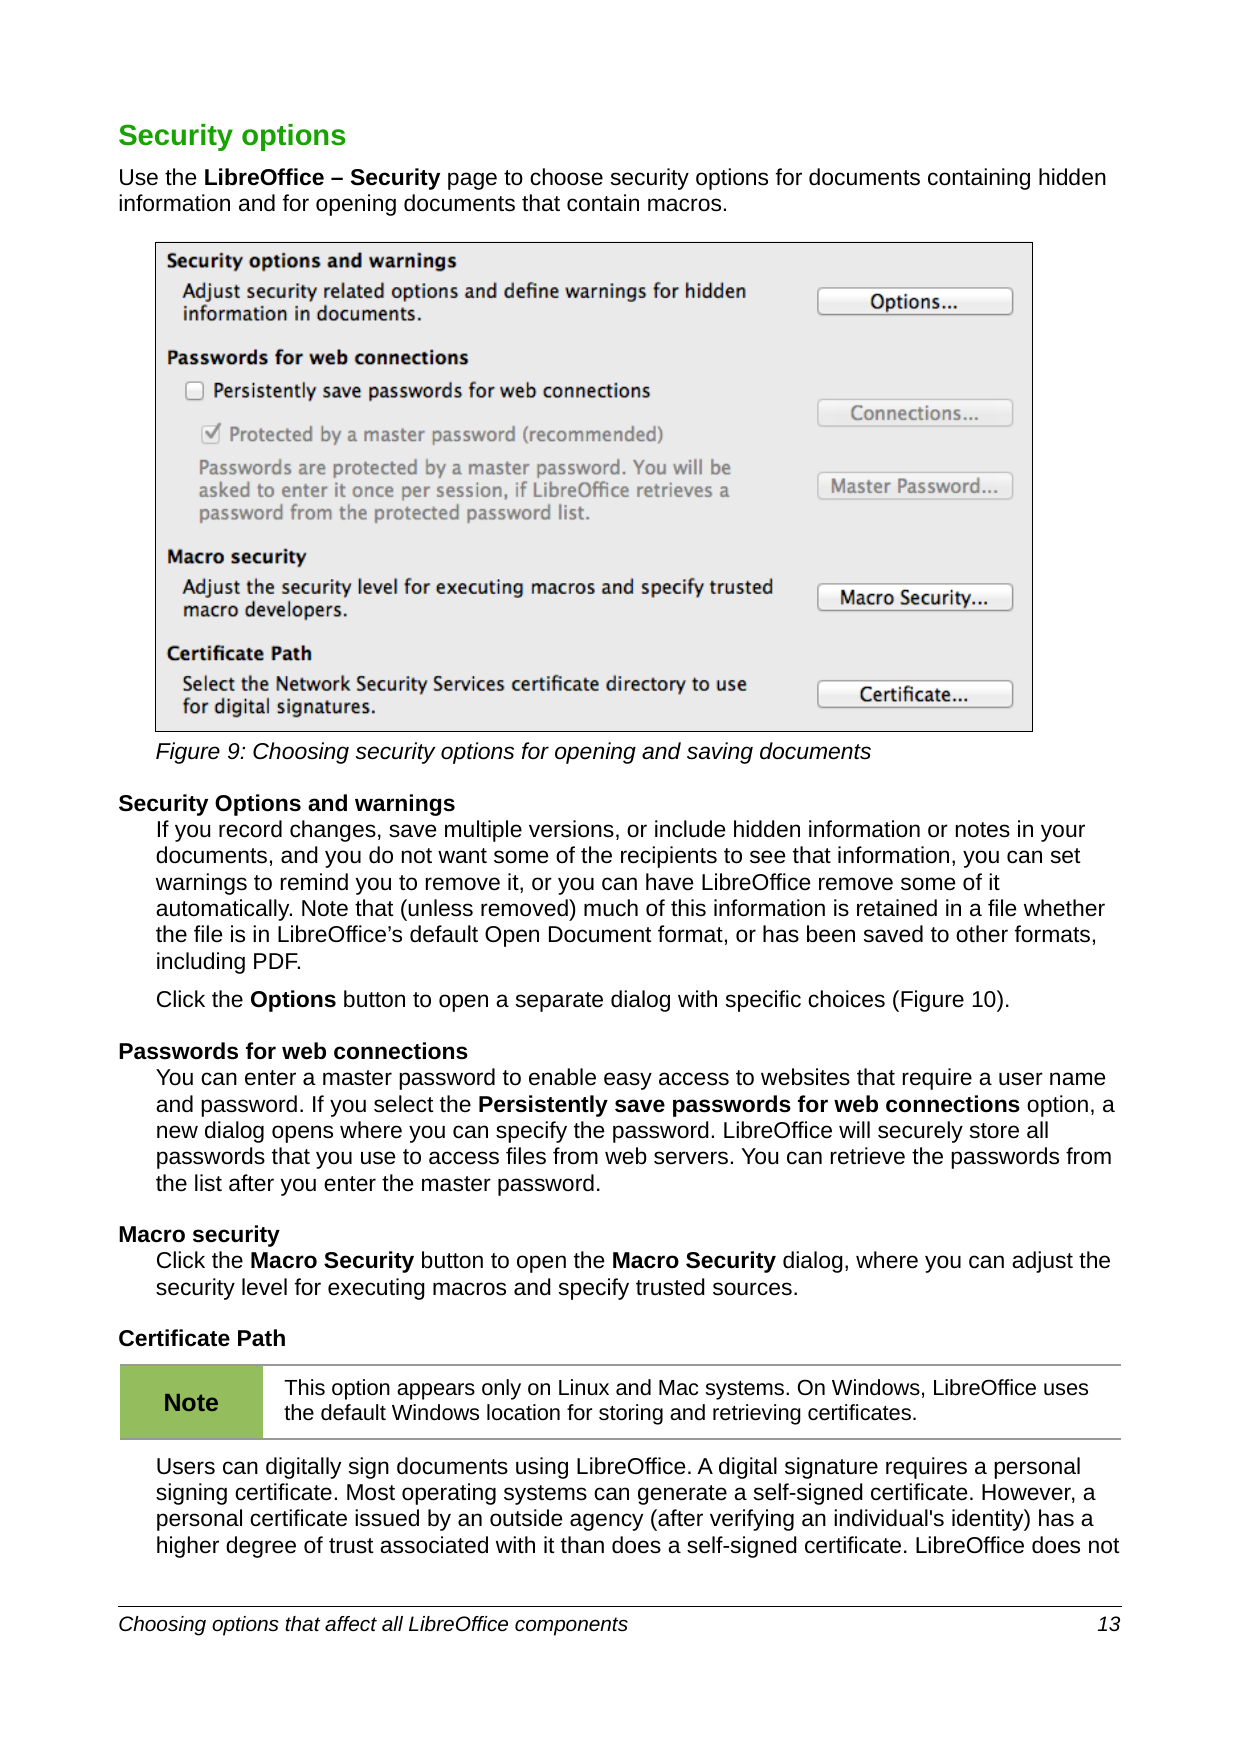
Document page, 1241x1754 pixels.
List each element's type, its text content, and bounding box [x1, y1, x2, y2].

text Certificate Path [118, 1325, 1122, 1351]
table_header Note [120, 1366, 263, 1438]
text Users can digitally sign documents using LibreOffice. A digital signature requires a personal signing certificate. Most operating systems can generate a self-signed certificate. However, a personal certificate issued by an outside agency (after verifying an individual's identity) has a higher degree of trust associated with it than does a self-signed certificate. LibreOffice does not [156, 1453, 1122, 1558]
text Passwords for web connections [118, 1038, 1122, 1064]
text Figure 9: Choosing security options for opening and saving documents [155, 738, 1085, 764]
text If you record changes, save multiple versions, or include hidden information or notes in your documents, and you do not want some of the recipients to see that information, you can set warnings to remind you to remove it, or you can have LibreOffice remove some of it automatically. Note that (unless removed) much of this information is retained in a file whether the file is in LibreOffice’s default Open Document format, or has been saved to other formats, including PDF. [156, 816, 1122, 974]
text You can enter a master password to enable easy access to websites that require a user name and password. If you select the Persistently save passwords for web connections option, a new dialog opens where you can specify the password. LibreOffice will securely store all passwords that you use to access files from web servers. You can retrieve the passwords from the list after you enter the master password. [156, 1064, 1122, 1196]
text Use the LibreOffice – Security page to choose security options for documents containing hidden information and for opening documents that contain macros. [118, 164, 1122, 217]
picture [156, 243, 1032, 731]
text Macro security [118, 1221, 1122, 1247]
table_header This option appears only on Linux and Mac systems. On Windows, LibreOffice uses the default Windows location for storing and retrieving certificates. [263, 1366, 1121, 1438]
text Security Options and warnings [118, 789, 1122, 816]
text Click the Options button to open a separate dialog with specific choices (Figure 10). [156, 986, 1122, 1013]
subtitle Security options [118, 118, 1122, 152]
text Click the Macro Security button to open the Macro Security dialog, where you can adjust the security level for executing macros and specify trusted sources. [156, 1247, 1122, 1300]
